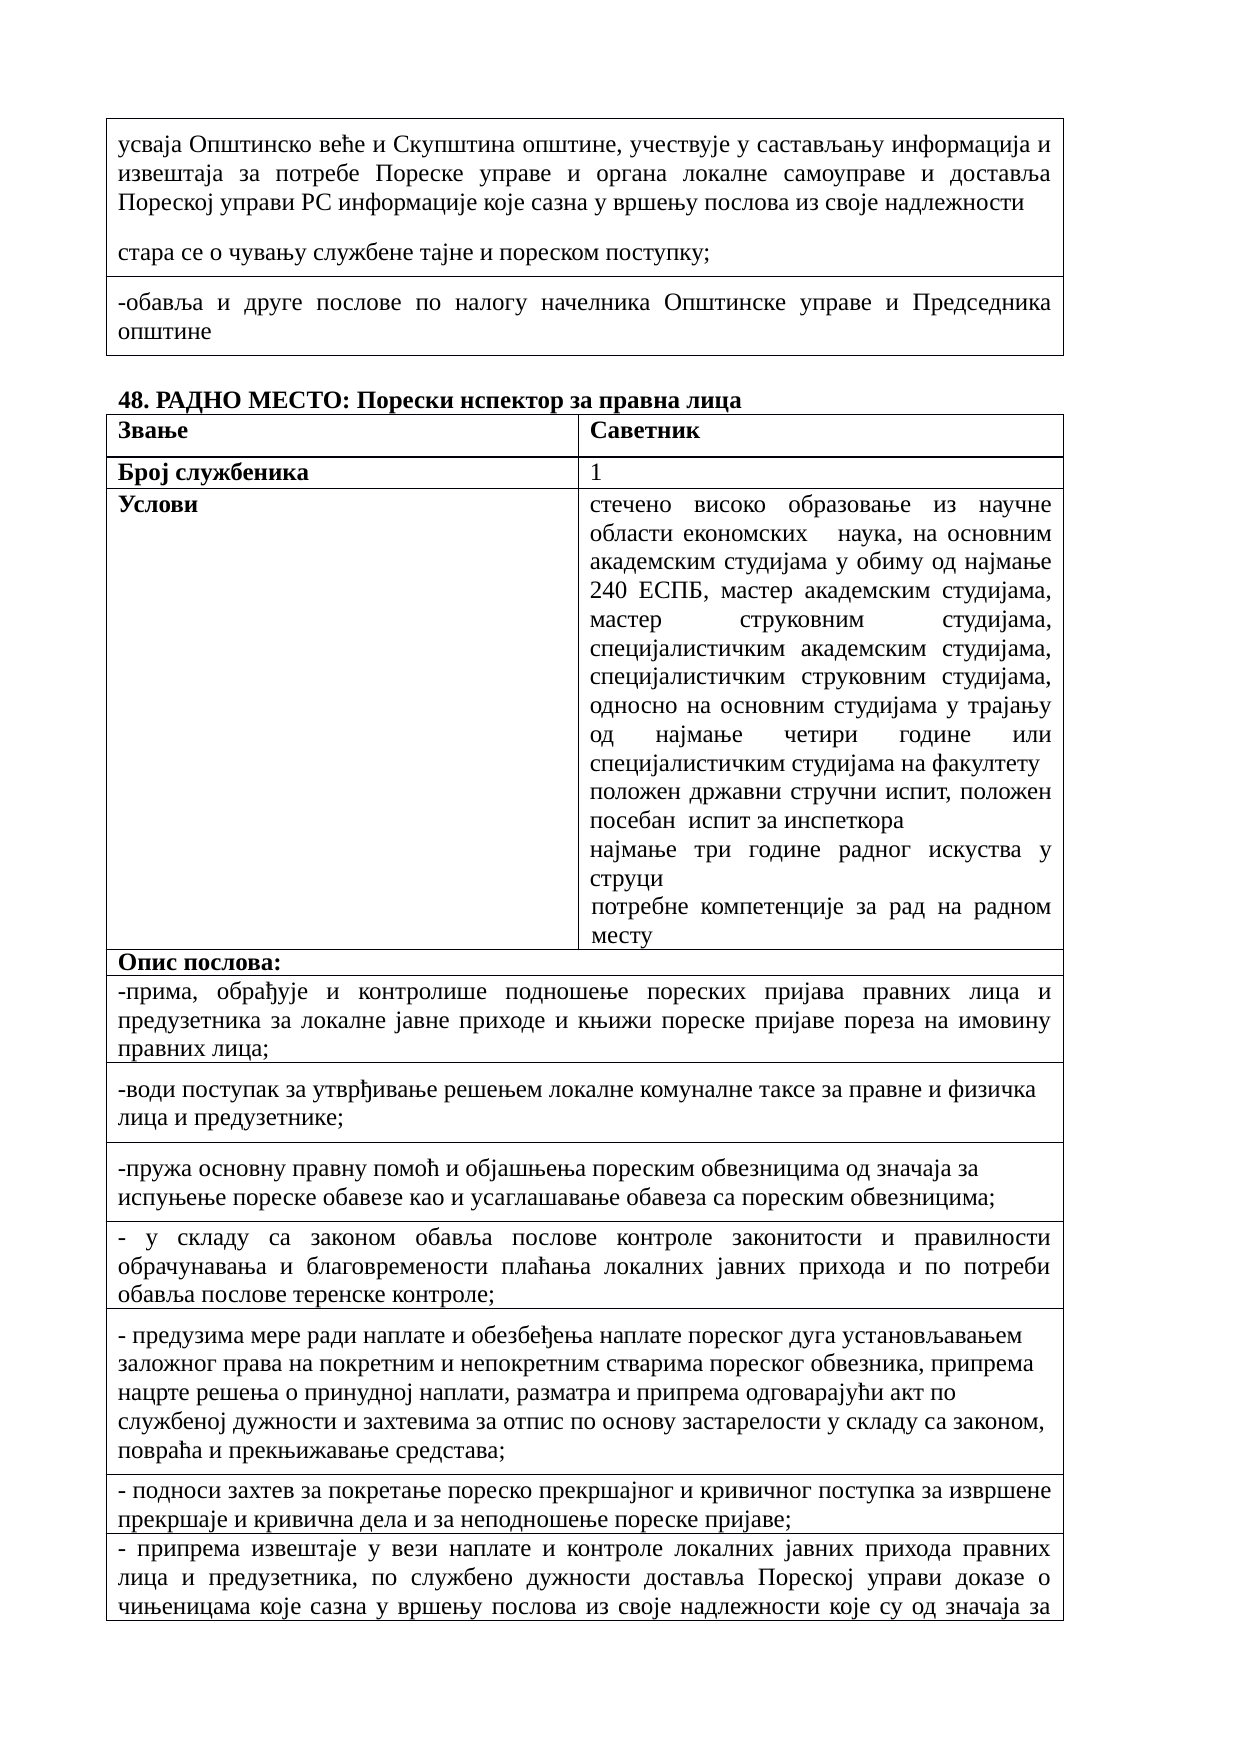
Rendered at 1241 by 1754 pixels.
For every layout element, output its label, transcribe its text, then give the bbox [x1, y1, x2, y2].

table_cell -прима, обрађује и контролише подношење пореских пријава правних лица и предузетника за локалне јавне приходе и књижи пореске пријаве пореза на имовину правних лица; [107, 976, 1063, 1062]
table_cell - припрема извештаје у вези наплате и контроле локалних јавних прихода правних лица и предузетника, по службено дужности доставља Пореској управи доказе о чињеницама које сазна у вршењу послова из своје надлежности које су од значаја за [107, 1534, 1063, 1620]
table_cell - предузима мере ради наплате и обезбеђења наплате пореског дуга установљавањем заложног права на покретним и непокретним стварима пореског обвезника, припрема нацрте решења о принудној наплати, разматра и припрема одговарајући акт по службеној дужности и захтевима за отпис по основу застарелости у складу са законом, повраћа и прекњижавање средстава; [107, 1309, 1063, 1474]
table_cell - подноси захтев за покретање пореско прекршајног и кривичног поступка за извршене прекршаје и кривична дела и за неподношење пореске пријаве; [107, 1475, 1063, 1532]
table_cell - у складу са законом обавља послове контроле законитости и правилности обрачунавања и благовремености плаћања локалних јавних прихода и по потреби обавља послове теренске контроле; [107, 1222, 1063, 1308]
table_cell -пружа основну правну помоћ и објашњења пореским обвезницима од значаја за испуњење пореске обавезе као и усаглашавање обавеза са пореским обвезницима; [107, 1143, 1063, 1221]
table_cell Број службеника [107, 458, 578, 488]
table_cell -обавља и друге послове по налогу начелника Општинске управе и Председника општине [107, 277, 1063, 355]
table_cell усваја Општинско веће и Скупштина општине, учествује у састављању информација и извештаја за потребе Пореске управе и органа локалне самоуправе и доставља Пореској управи РС информације које сазна у вршењу послова из своје надлежности стара се о чувању службене тајне и пореском поступку; [107, 119, 1063, 276]
table_cell 1 [579, 458, 1063, 488]
table_cell Услови [107, 489, 578, 949]
table_header Звање [107, 415, 578, 456]
table_cell стечено високо образовање из научне области економских наука, на основним академским студијама у обиму од најмање 240 ЕСПБ, мастер академским студијама, мастер струковним студијама, специјалистичким академским студијама, специјалистичким струковним студијама, односно на основним студијама у трајању од најмање четири године или специјалистичким студијама на факултету положен државни стручни испит, положен посебан испит за инспеткора најмање три године радног искуства у струци потребне компетенције за рад на радном месту [579, 489, 1063, 949]
table_cell Опис послова: [107, 950, 1063, 975]
text 48. РАДНО МЕСТО: Порески нспектор за правна лица [118, 385, 1122, 414]
table_cell -води поступак за утврђивање решењем локалне комуналне таксе за правне и физичка лица и предузетнике; [107, 1063, 1063, 1142]
table_header Саветник [579, 415, 1063, 456]
